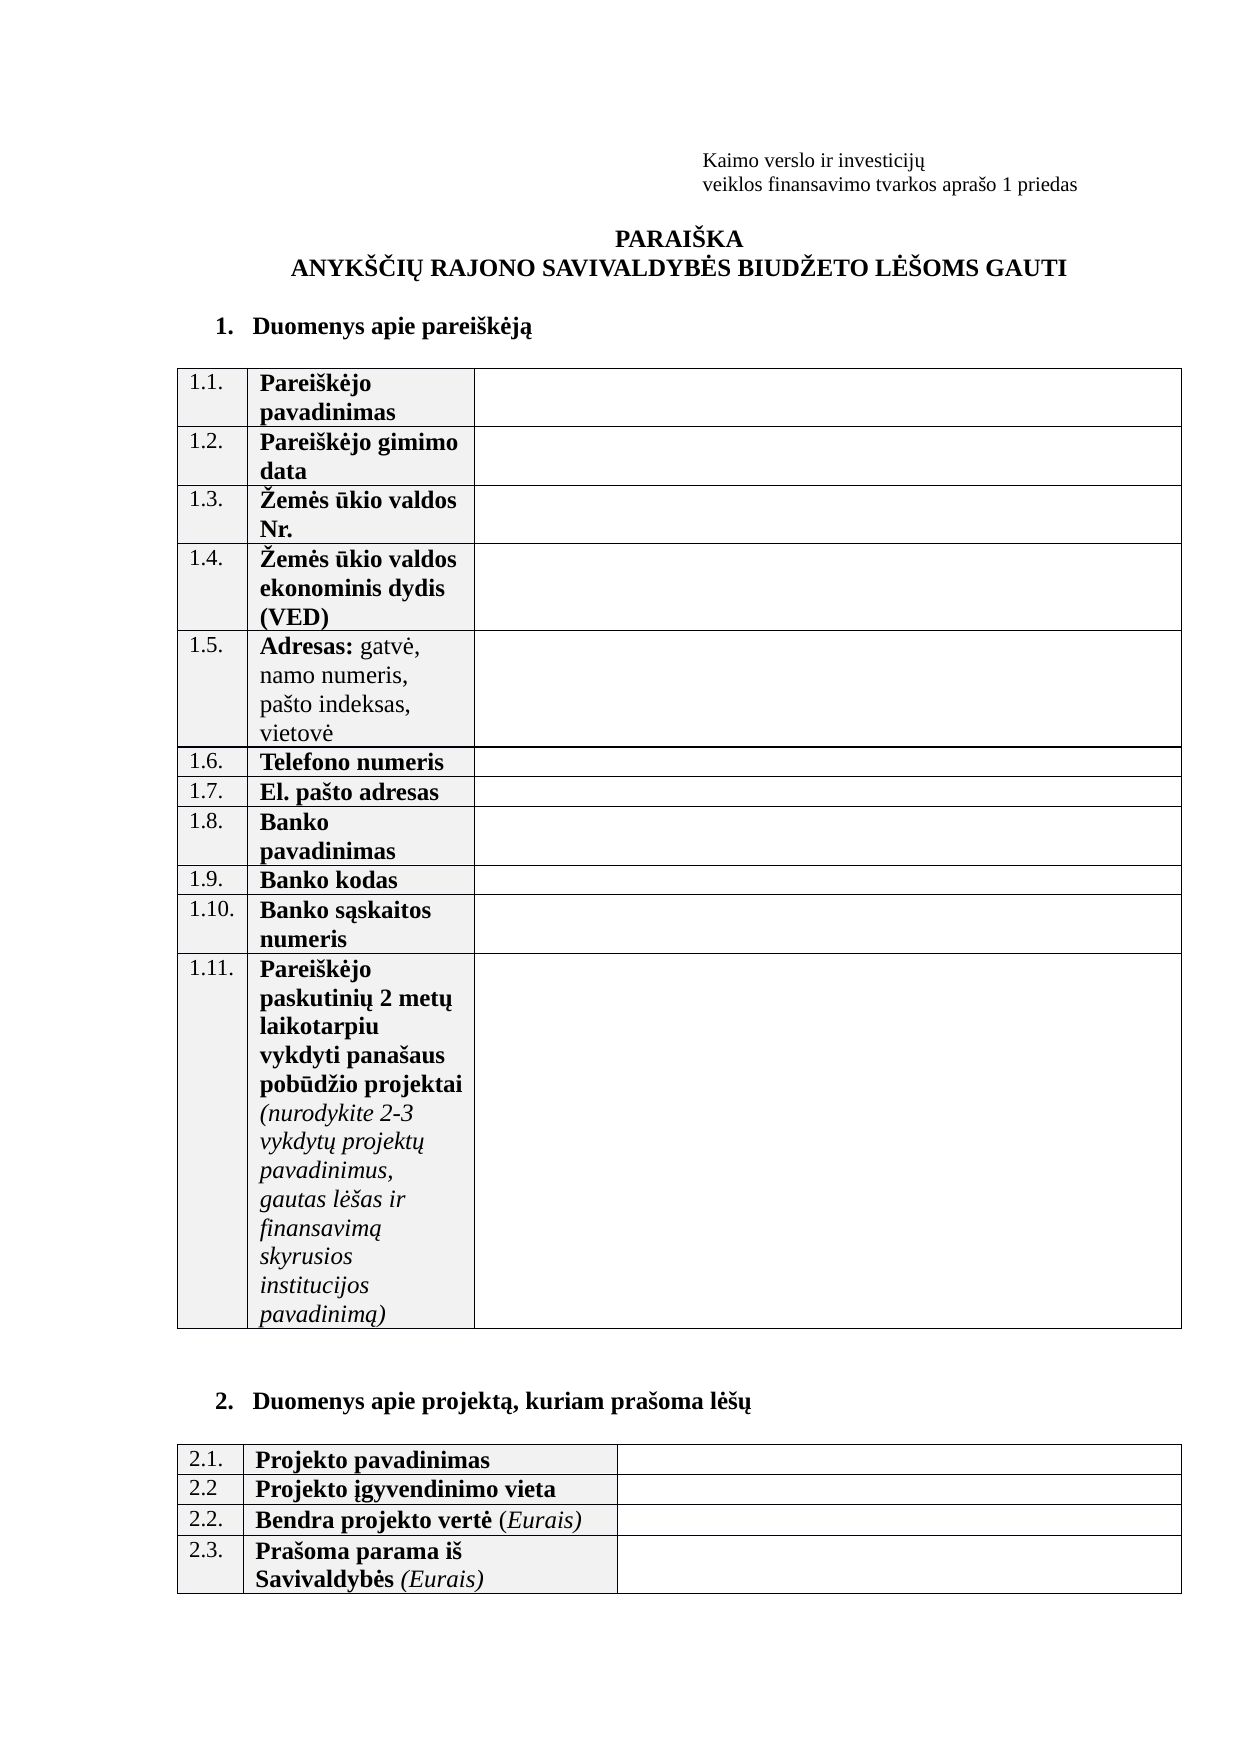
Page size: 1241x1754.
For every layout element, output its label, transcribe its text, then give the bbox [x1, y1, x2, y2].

table_cell [475, 777, 1181, 806]
table_cell [618, 1536, 1181, 1593]
table_cell [475, 631, 1181, 746]
table_cell 1.11. [178, 954, 247, 1328]
table_cell [475, 486, 1181, 543]
table_cell [475, 954, 1181, 1328]
text ANYKŠČIŲ RAJONO SAVIVALDYBĖS BIUDŽETO LĖŠOMS GAUTI [177, 253, 1181, 282]
table_header 1.1. [178, 369, 247, 426]
table_cell 1.7. [178, 777, 247, 806]
table_cell Adresas: gatvė, namo numeris, pašto indeksas, vietovė [248, 631, 474, 746]
table_header [618, 1445, 1181, 1473]
text 2. Duomenys apie projektą, kuriam prašoma lėšų [215, 1386, 1181, 1415]
table_cell [475, 866, 1181, 894]
table_cell Pareiškėjo paskutinių 2 metų laikotarpiu vykdyti panašaus pobūdžio projektai (nurodykite 2-3 vykdytų projektų pavadinimus, gautas lėšas ir finansavimą skyrusios institucijos pavadinimą) [248, 954, 474, 1328]
table_header 2.1. [178, 1445, 243, 1473]
table_cell Projekto įgyvendinimo vieta [244, 1475, 617, 1504]
table_cell 1.6. [178, 748, 247, 776]
table_cell 1.4. [178, 544, 247, 630]
table_cell Prašoma parama iš Savivaldybės (Eurais) [244, 1536, 617, 1593]
table_cell Telefono numeris [248, 748, 474, 776]
table_cell 1.8. [178, 807, 247, 864]
text 1. Duomenys apie pareiškėją [215, 311, 1181, 339]
table_cell El. pašto adresas [248, 777, 474, 806]
table_cell 2.2 [178, 1475, 243, 1504]
table_cell [475, 807, 1181, 864]
table_cell [475, 544, 1181, 630]
table_header Projekto pavadinimas [244, 1445, 617, 1473]
table_cell [618, 1505, 1181, 1535]
table_cell Banko kodas [248, 866, 474, 894]
text PARAIŠKA [177, 224, 1181, 253]
table_cell [475, 427, 1181, 484]
table_cell Banko pavadinimas [248, 807, 474, 864]
table_header [475, 369, 1181, 426]
table_cell Bendra projekto vertė (Eurais) [244, 1505, 617, 1535]
text veiklos finansavimo tvarkos aprašo 1 priedas [702, 172, 1181, 196]
table_cell Žemės ūkio valdos ekonominis dydis (VED) [248, 544, 474, 630]
text Kaimo verslo ir investicijų [702, 148, 1181, 172]
table_cell [475, 748, 1181, 776]
table_cell 1.3. [178, 486, 247, 543]
table_cell 2.3. [178, 1536, 243, 1593]
table_cell Pareiškėjo gimimo data [248, 427, 474, 484]
table_cell 2.2. [178, 1505, 243, 1535]
table_cell 1.10. [178, 895, 247, 953]
table_cell 1.2. [178, 427, 247, 484]
table_cell [618, 1475, 1181, 1504]
table_cell [475, 895, 1181, 953]
table_cell 1.5. [178, 631, 247, 746]
table_header Pareiškėjo pavadinimas [248, 369, 474, 426]
table_cell 1.9. [178, 866, 247, 894]
table_cell Banko sąskaitos numeris [248, 895, 474, 953]
table_cell Žemės ūkio valdos Nr. [248, 486, 474, 543]
